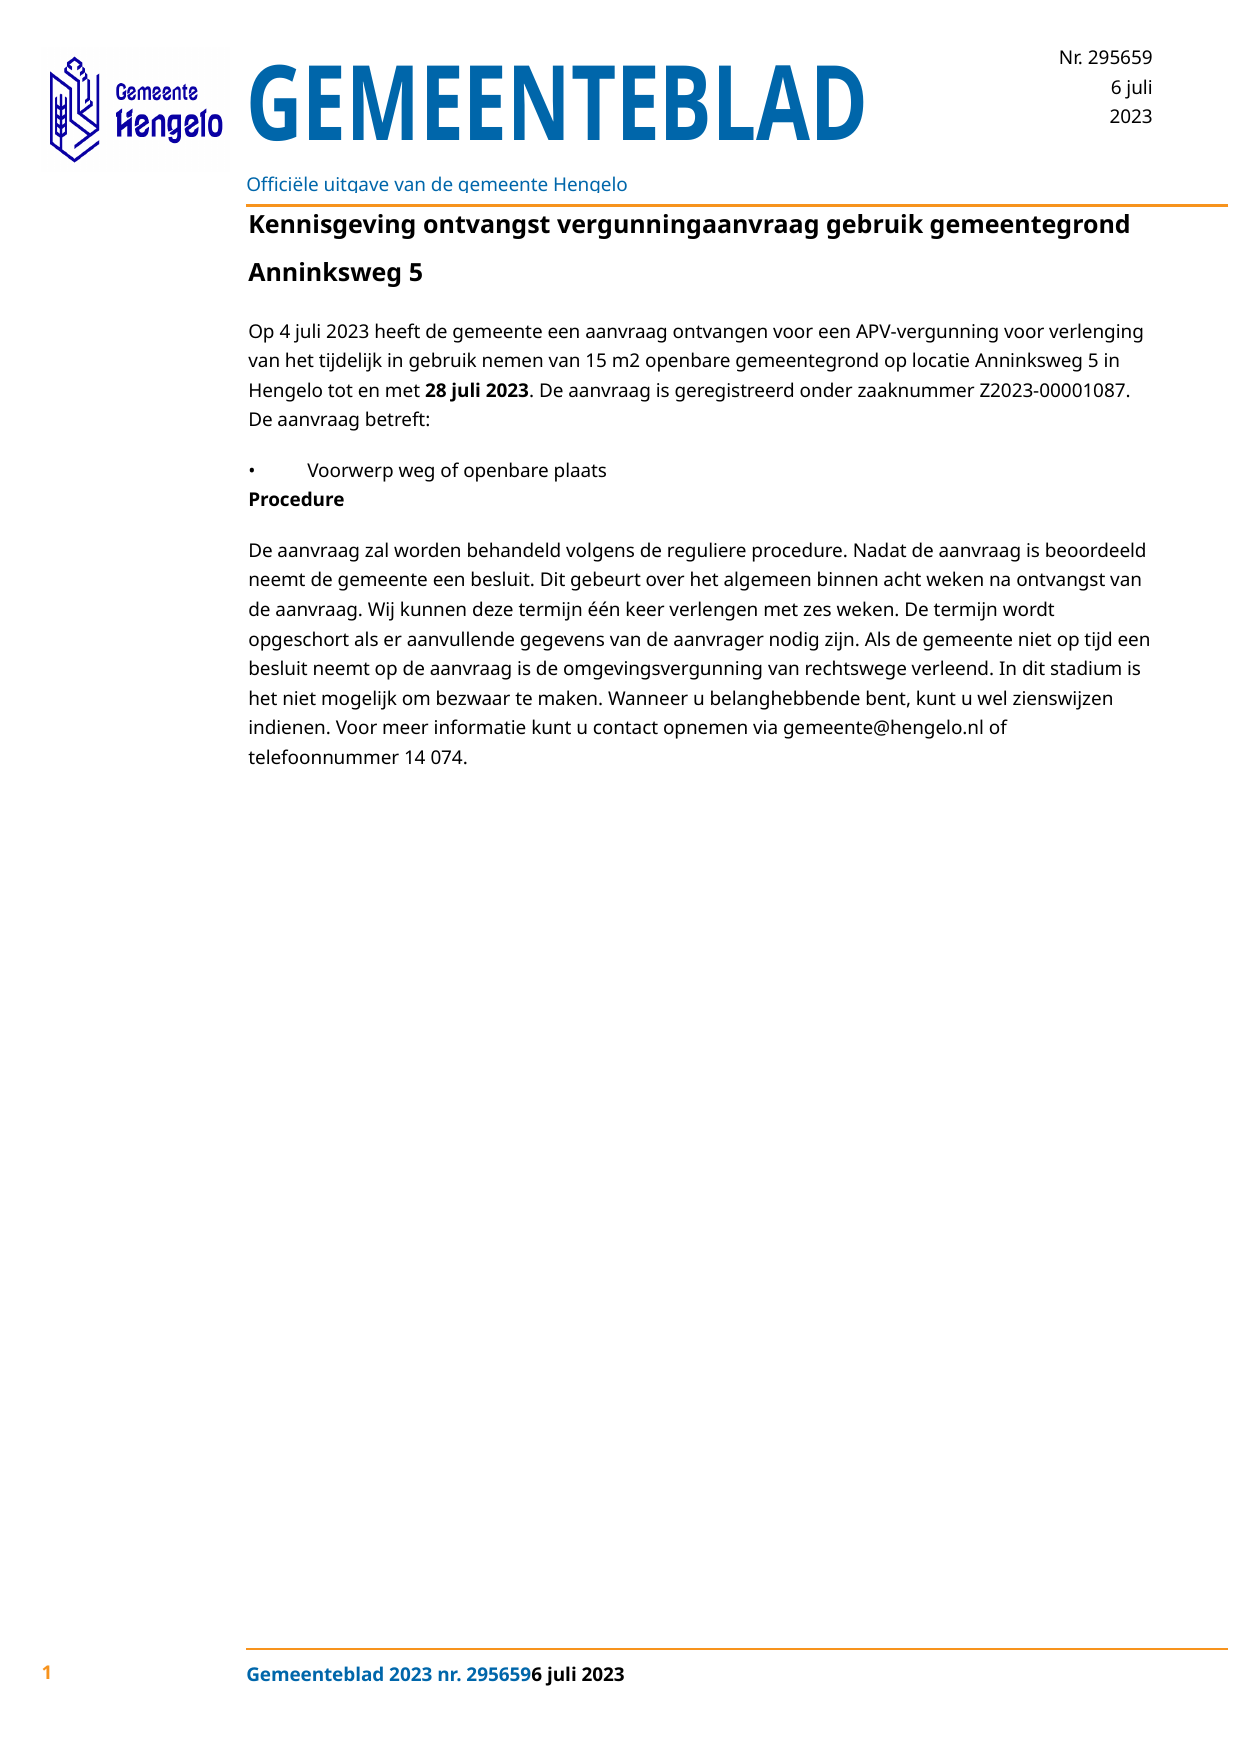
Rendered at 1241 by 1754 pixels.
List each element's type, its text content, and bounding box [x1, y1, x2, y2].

picture [41, 47, 231, 172]
list Voorwerp weg of openbare plaats [248, 457, 1152, 483]
text Procedure [248, 487, 1152, 512]
text Kennisgeving ontvangst vergunningaanvraag gebruik gemeentegrond Anninksweg 5 [248, 207, 1152, 288]
text De aanvraag zal worden behandeld volgens de reguliere procedure. Nadat de aanvraag is beoordeeld neemt de gemeente een besluit. Dit gebeurt over het algemeen binnen acht weken na ontvangst van de aanvraag. Wij kunnen deze termijn één keer verlengen met zes weken. De termijn wordt opgeschort als er aanvullende gegevens van de aanvrager nodig zijn. Als de gemeente niet op tijd een besluit neemt op de aanvraag is de omgevingsvergunning van rechtswege verleend. In dit stadium is het niet mogelijk om bezwaar te maken. Wanneer u belanghebbende bent, kunt u wel zienswijzen indienen. Voor meer informatie kunt u contact opnemen via gemeente@hengelo.nl of telefoonnummer 14 074. [248, 537, 1152, 770]
text Op 4 juli 2023 heeft de gemeente een aanvraag ontvangen voor een APV-vergunning voor verlenging van het tijdelijk in gebruik nemen van 15 m2 openbare gemeentegrond op locatie Anninksweg 5 in Hengelo tot en met 28 juli 2023. De aanvraag is geregistreerd onder zaaknummer Z2023-00001087. De aanvraag betreft: [248, 318, 1152, 432]
